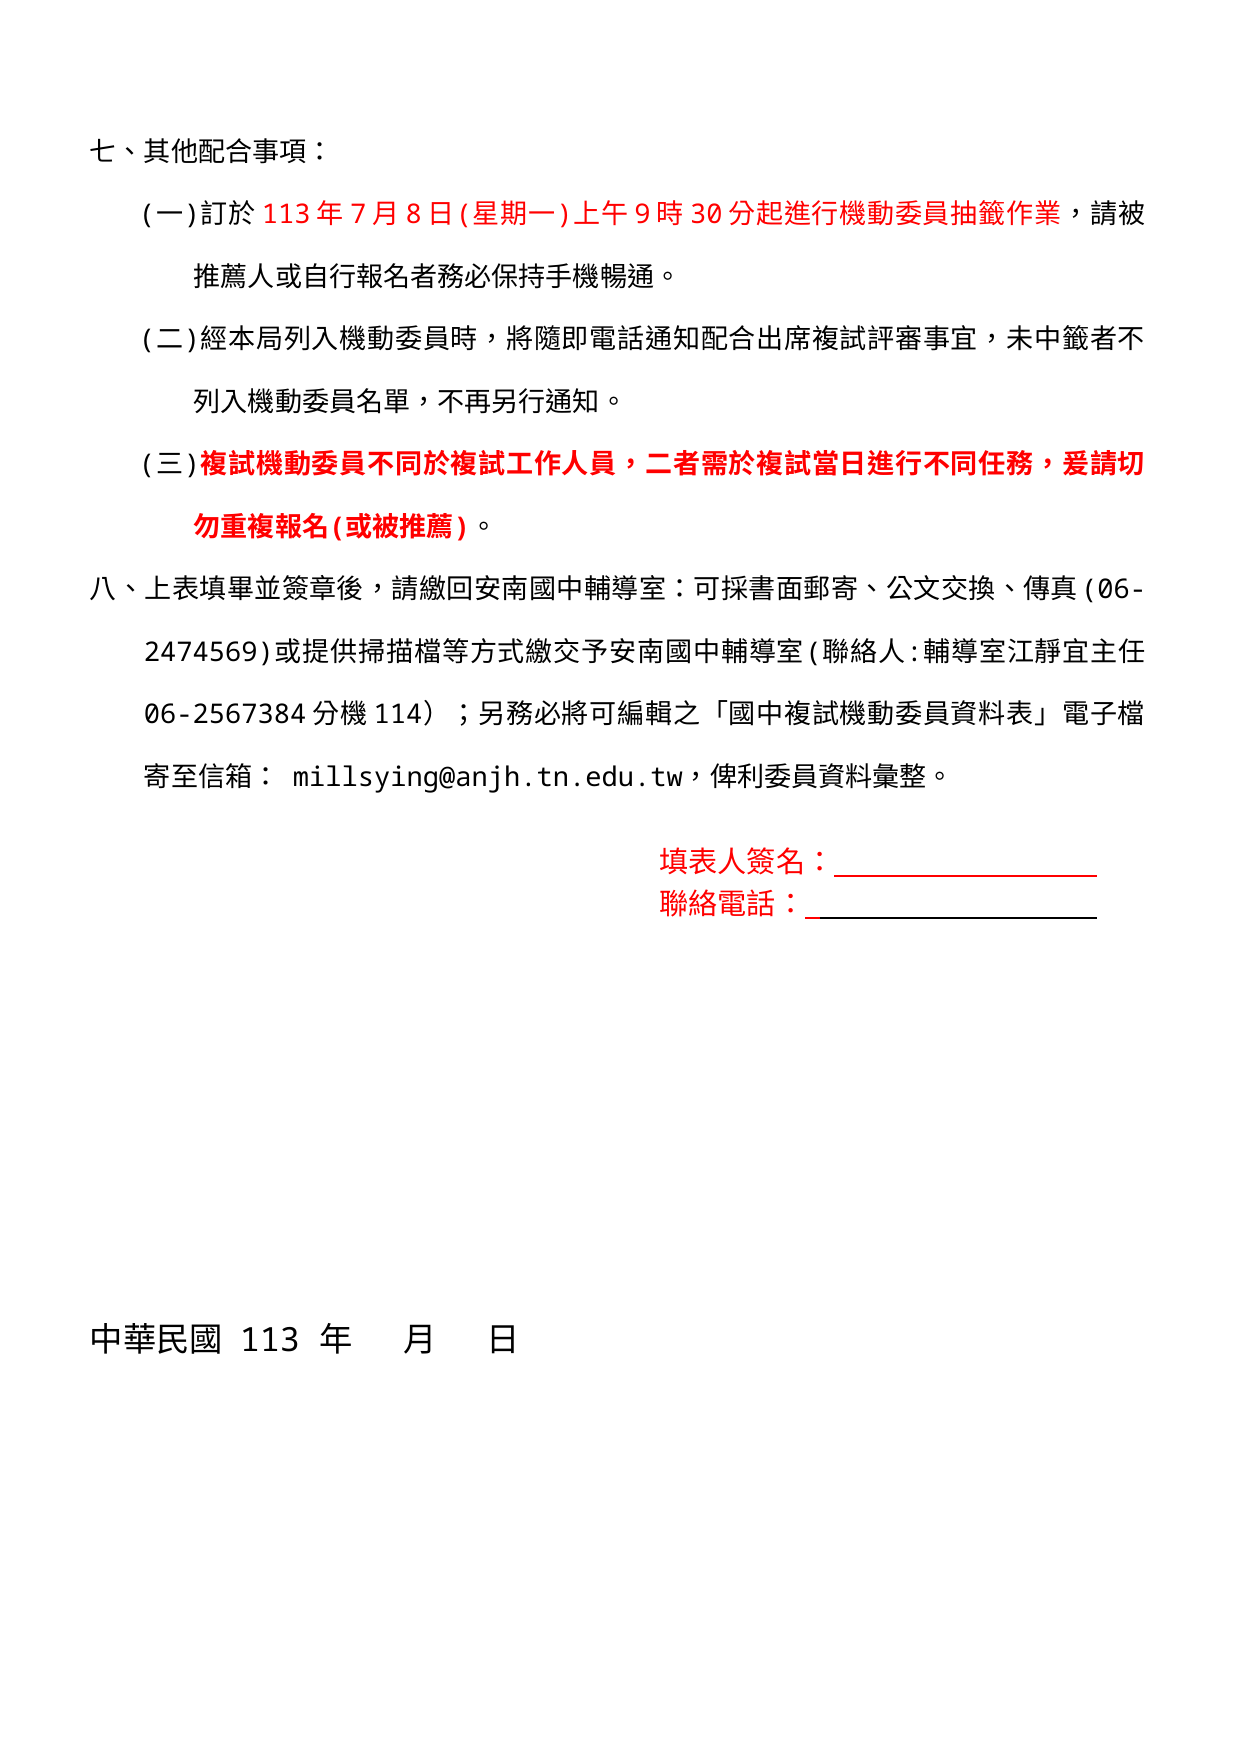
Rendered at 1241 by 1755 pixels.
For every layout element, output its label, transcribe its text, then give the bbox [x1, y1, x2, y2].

text 八、上表填畢並簽章後，請繳回安南國中輔導室：可採書面郵寄、公文交換、傳真(06-2474569)或提供掃描檔等方式繳交予安南國中輔導室(聯絡人:輔導室江靜宜主任06-2567384分機114）；另務必將可編輯之「國中複試機動委員資料表」電子檔寄至信箱： millsying@anjh.tn.edu.tw，俾利委員資料彙整。 [89, 545, 1146, 795]
text (三)複試機動委員不同於複試工作人員，二者需於複試當日進行不同任務，爰請切勿重複報名(或被推薦)。 [139, 420, 1146, 545]
text 七、其他配合事項： [89, 108, 1146, 170]
text 填表人簽名： [659, 838, 1108, 881]
text 聯絡電話： [659, 881, 1108, 923]
text (一)訂於113年7月8日(星期一)上午9時30分起進行機動委員抽籤作業，請被推薦人或自行報名者務必保持手機暢通。 [139, 170, 1146, 295]
text (二)經本局列入機動委員時，將隨即電話通知配合出席複試評審事宜，未中籤者不列入機動委員名單，不再另行通知。 [139, 295, 1146, 420]
text 中華民國 113 年 月 日 [89, 1295, 1146, 1358]
